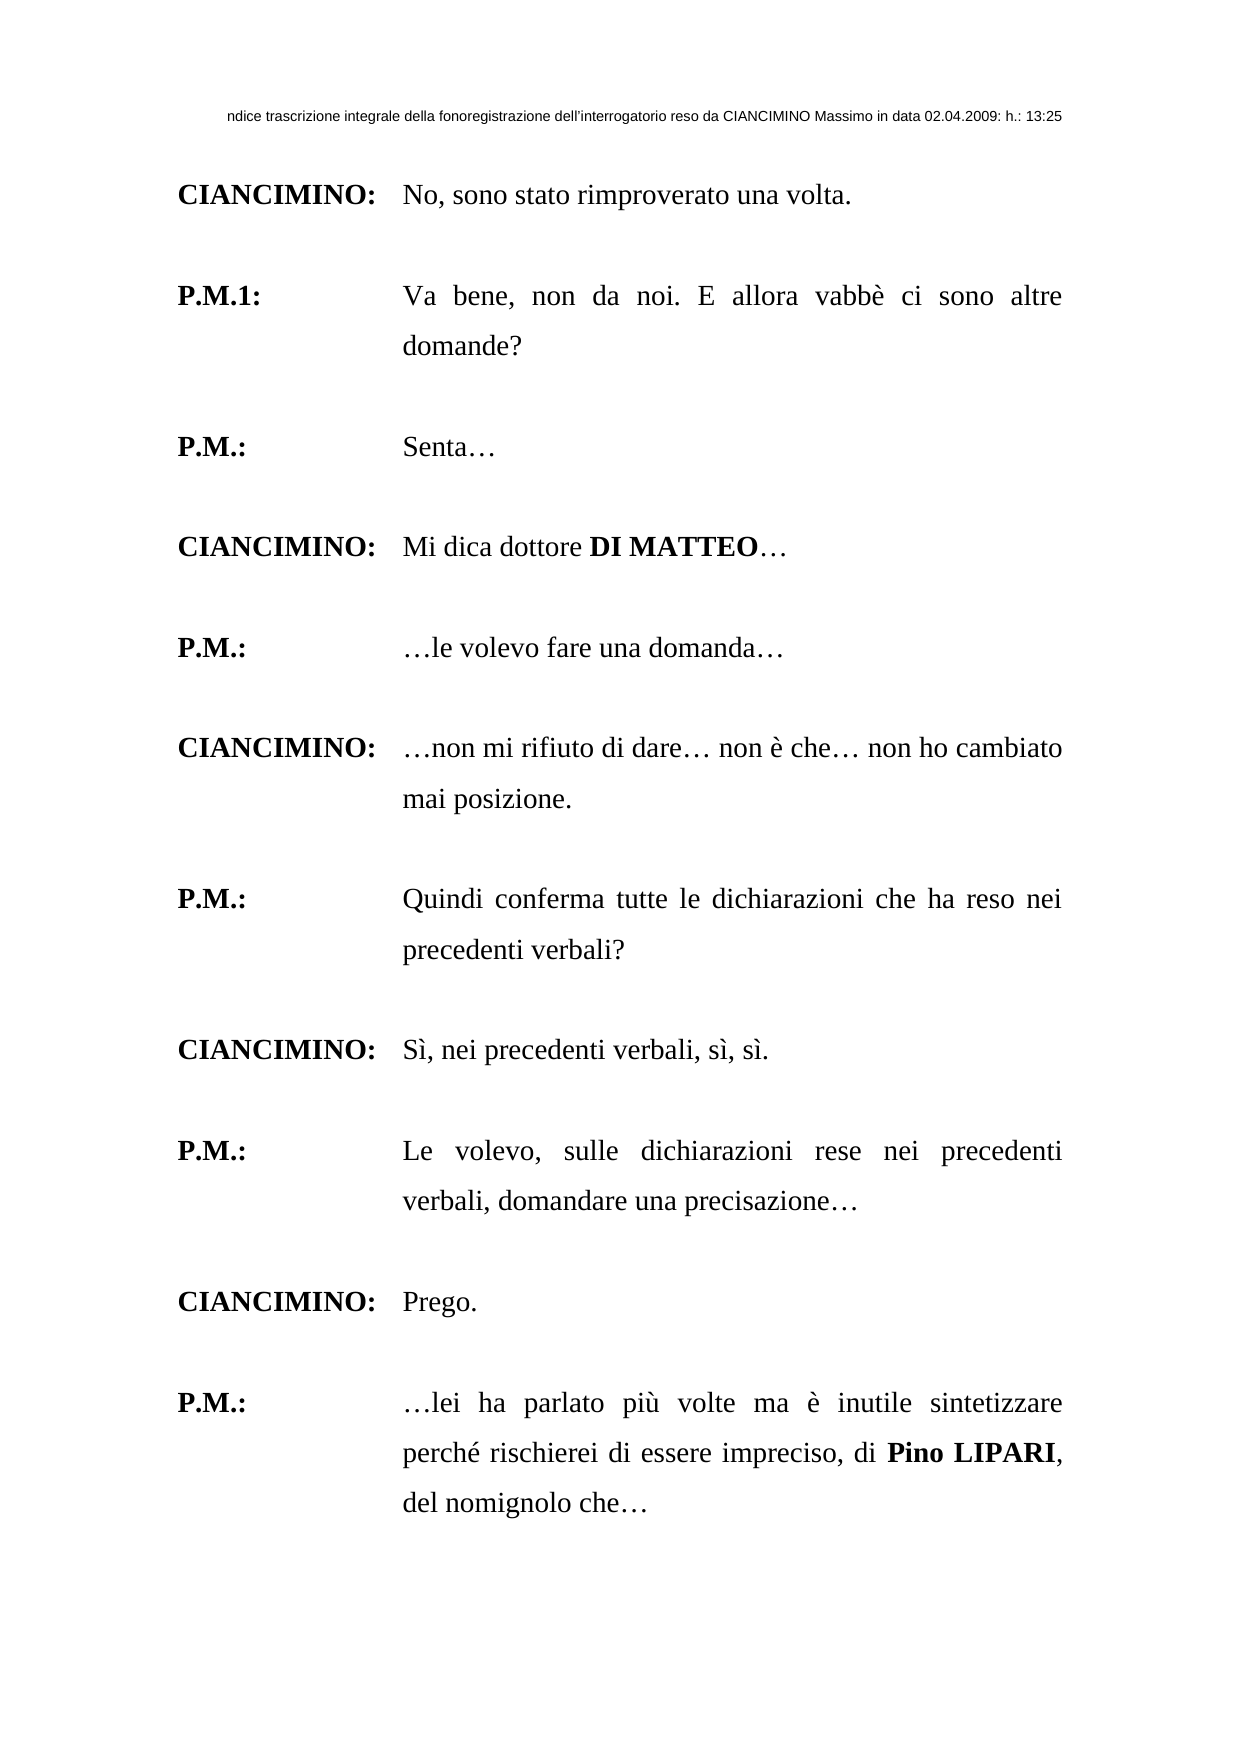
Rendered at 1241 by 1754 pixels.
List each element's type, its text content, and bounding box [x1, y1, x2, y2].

text CIANCIMINO: …non mi rifiuto di dare… non è che… non ho cambiato mai posizione. [177, 731, 1063, 814]
text P.M.1: Va bene, non da noi. E allora vabbè ci sono altre domande? [177, 278, 1063, 362]
text CIANCIMINO: Sì, nei precedenti verbali, sì, sì. [177, 1032, 1063, 1066]
text P.M.: Le volevo, sulle dichiarazioni rese nei precedenti verbali, domandare una precisazione… [177, 1133, 1063, 1217]
text P.M.: …lei ha parlato più volte ma è inutile sintetizzare perché rischierei di essere impreciso, di Pino LIPARI, del nomignolo che… [177, 1385, 1063, 1519]
text P.M.: …le volevo fare una domanda… [177, 630, 1063, 663]
text CIANCIMINO: No, sono stato rimproverato una volta. [177, 177, 1063, 211]
text CIANCIMINO: Prego. [177, 1284, 1063, 1318]
text CIANCIMINO: Mi dica dottore DI MATTEO… [177, 529, 1063, 563]
text P.M.: Quindi conferma tutte le dichiarazioni che ha reso nei precedenti verbali? [177, 882, 1063, 965]
text P.M.: Senta… [177, 429, 1063, 462]
